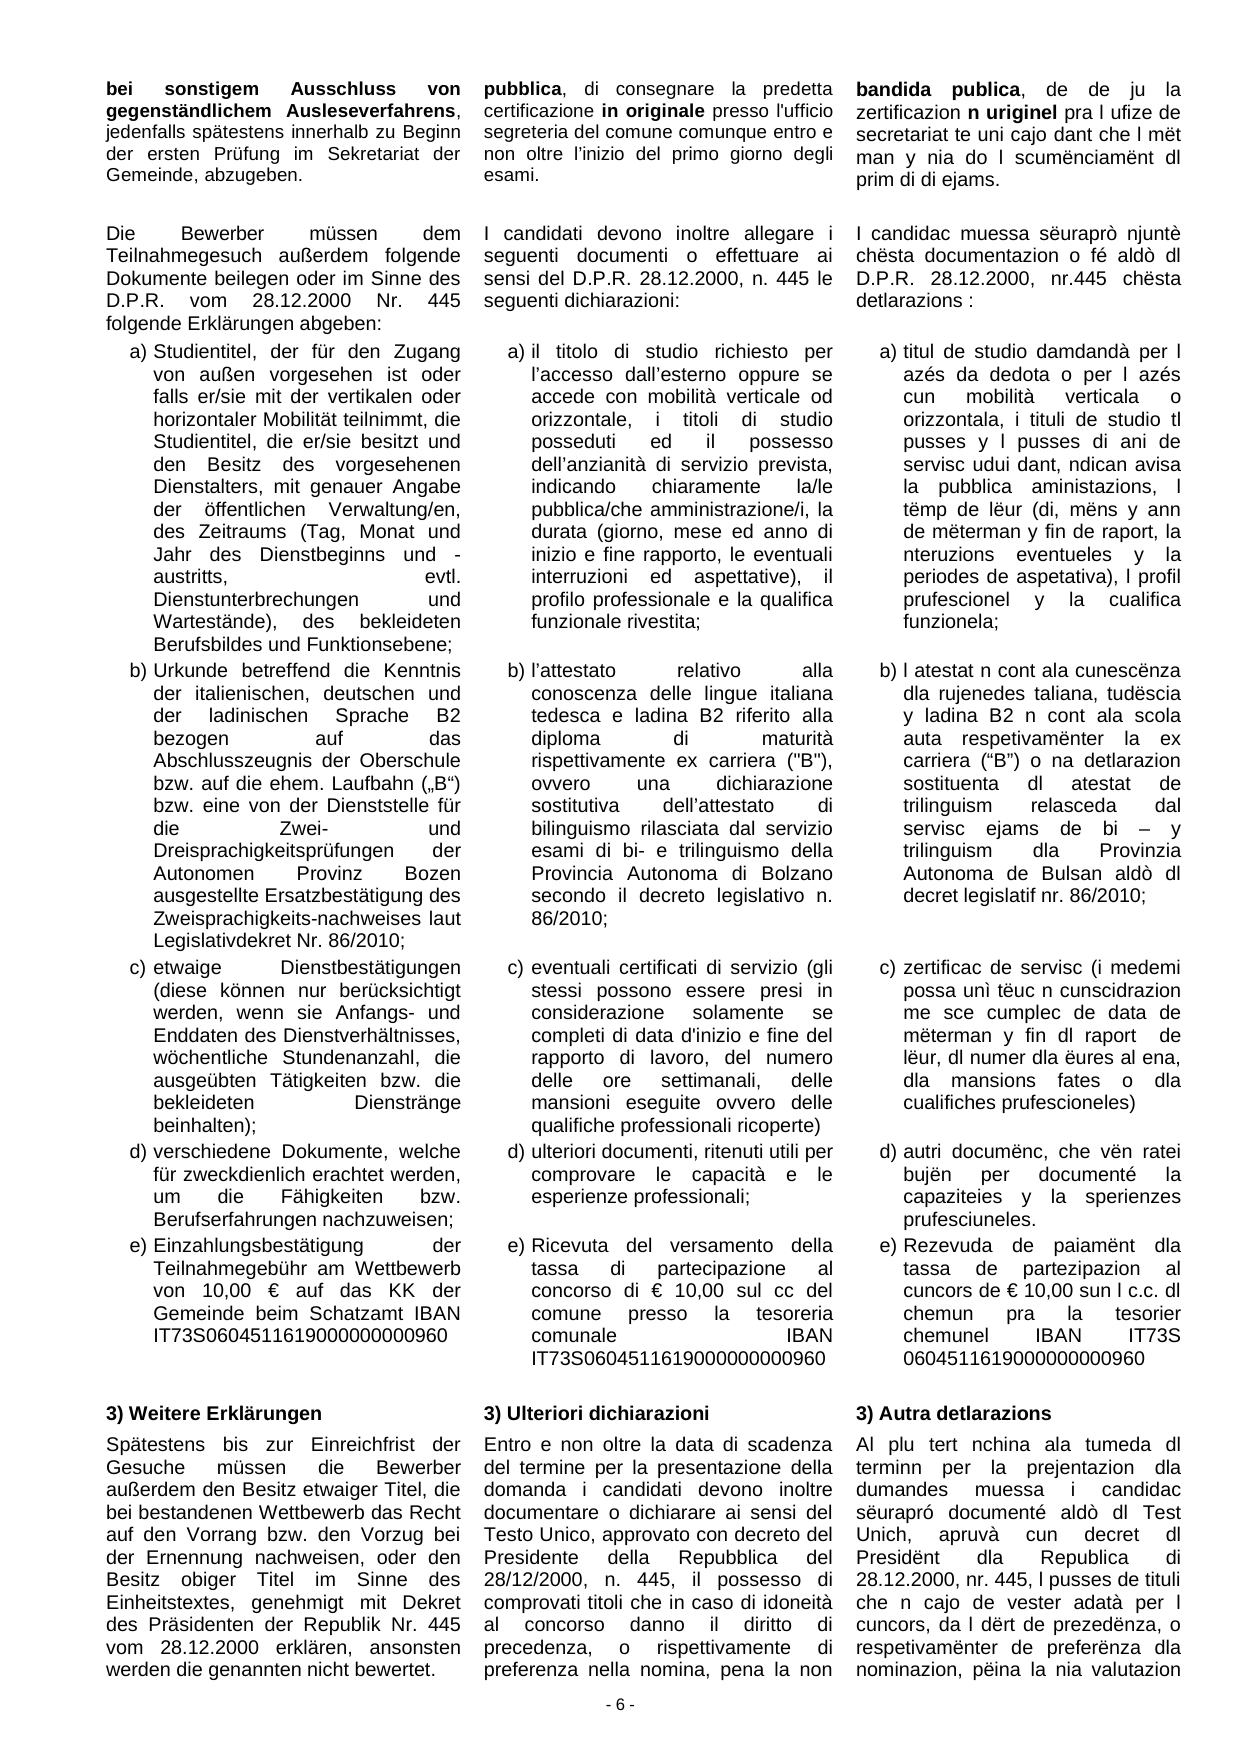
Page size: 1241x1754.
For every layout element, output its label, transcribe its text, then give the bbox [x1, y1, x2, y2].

table_cell I candidati devono inoltre allegare i seguenti documenti o effettuare ai sensi del D.P.R. 28.12.2000, n. 445 le seguenti dichiarazioni: [473, 217, 844, 338]
table_cell eventuali certificati di servizio (gli stessi possono essere presi in considerazione solamente se completi di data d'inizio e fine del rapporto di lavoro, del numero delle ore settimanali, delle mansioni eseguite ovvero delle qualifiche professionali ricoperte) [473, 954, 844, 1138]
table_cell Rezevuda de paiamënt dla tassa de partezipazion al cuncors de € 10,00 sun l c.c. dl chemun pra la tesorier chemunel IBAN IT73S 0604511619000000000960 [845, 1232, 1193, 1371]
table_cell Ricevuta del versamento della tassa di partecipazione al concorso di € 10,00 sul cc del comune presso la tesoreria comunale IBAN IT73S0604511619000000000960 [473, 1232, 844, 1371]
table_cell Urkunde betreffend die Kenntnis der italienischen, deutschen und der ladinischen Sprache B2 bezogen auf das Abschlusszeugnis der Oberschule bzw. auf die ehem. Laufbahn („B“) bzw. eine von der Dienststelle für die Zwei- und Dreisprachigkeitsprüfungen der Autonomen Provinz Bozen ausgestellte Ersatzbestätigung des Zweisprachigkeits-nachweises laut Legislativdekret Nr. 86/2010; [95, 657, 472, 954]
table_cell 3) Weitere Erklärungen [95, 1398, 472, 1429]
table_cell 3) Ulteriori dichiarazioni [473, 1398, 844, 1429]
table_cell zertificac de servisc (i medemi possa unì tëuc n cunscidrazion me sce cumplec de data de mëterman y fin dl raport de lëur, dl numer dla ëures al ena, dla mansions fates o dla cualifiches prufescioneles) [845, 954, 1193, 1138]
table_cell bei sonstigem Ausschluss von gegenständlichem Ausleseverfahrens, jedenfalls spätestens innerhalb zu Beginn der ersten Prüfung im Sekretariat der Gemeinde, abzugeben. [95, 74, 472, 195]
table_cell 3) Autra detlarazions [845, 1398, 1193, 1429]
table_cell Al plu tert nchina ala tumeda dl terminn per la prejentazion dla dumandes muessa i candidac sëurapró documenté aldò dl Test Unich, apruvà cun decret dl Presidënt dla Republica di 28.12.2000, nr. 445, l pusses de tituli che n cajo de vester adatà per l cuncors, da l dërt de prezedënza, o respetivamënter de preferënza dla nominazion, pëina la nia valutazion [845, 1429, 1193, 1685]
table_cell il titolo di studio richiesto per l’accesso dall’esterno oppure se accede con mobilità verticale od orizzontale, i titoli di studio posseduti ed il possesso dell’anzianità di servizio prevista, indicando chiaramente la/le pubblica/che amministrazione/i, la durata (giorno, mese ed anno di inizio e fine rapporto, le eventuali interruzioni ed aspettative), il profilo professionale e la qualifica funzionale rivestita; [473, 338, 844, 657]
table_cell [95, 195, 472, 217]
table_cell verschiedene Dokumente, welche für zweckdienlich erachtet werden, um die Fähigkeiten bzw. Berufserfahrungen nachzuweisen; [95, 1138, 472, 1232]
table_cell Die Bewerber müssen dem Teilnahmegesuch außerdem folgende Dokumente beilegen oder im Sinne des D.P.R. vom 28.12.2000 Nr. 445 folgende Erklärungen abgeben: [95, 217, 472, 338]
table_cell [845, 195, 1193, 217]
table_cell titul de studio damdandà per l azés da dedota o per l azés cun mobilità verticala o orizzontala, i tituli de studio tl pusses y l pusses di ani de servisc udui dant, ndican avisa la pubblica aministazions, l tëmp de lëur (di, mëns y ann de mëterman y fin de raport, la nteruzions eventueles y la periodes de aspetativa), l profil prufescionel y la cualifica funzionela; [845, 338, 1193, 657]
table_cell etwaige Dienstbestätigungen (diese können nur berücksichtigt werden, wenn sie Anfangs- und Enddaten des Dienstverhältnisses, wöchentliche Stundenanzahl, die ausgeübten Tätigkeiten bzw. die bekleideten Dienstränge beinhalten); [95, 954, 472, 1138]
table_cell [473, 195, 844, 217]
table_cell [845, 1371, 1193, 1398]
table_cell pubblica, di consegnare la predetta certificazione in originale presso l'ufficio segreteria del comune comunque entro e non oltre l’inizio del primo giorno degli esami. [473, 74, 844, 195]
table_cell I candidac muessa sëuraprò njuntè chësta documentazion o fé aldò dl D.P.R. 28.12.2000, nr.445 chësta detlarazions : [845, 217, 1193, 338]
table_cell Studientitel, der für den Zugang von außen vorgesehen ist oder falls er/sie mit der vertikalen oder horizontaler Mobilität teilnimmt, die Studientitel, die er/sie besitzt und den Besitz des vorgesehenen Dienstalters, mit genauer Angabe der öffentlichen Verwaltung/en, des Zeitraums (Tag, Monat und Jahr des Dienstbeginns und -austritts, evtl. Dienstunterbrechungen und Wartestände), des bekleideten Berufsbildes und Funktionsebene; [95, 338, 472, 657]
table_cell Spätestens bis zur Einreichfrist der Gesuche müssen die Bewerber außerdem den Besitz etwaiger Titel, die bei bestandenen Wettbewerb das Recht auf den Vorrang bzw. den Vorzug bei der Ernennung nachweisen, oder den Besitz obiger Titel im Sinne des Einheitstextes, genehmigt mit Dekret des Präsidenten der Republik Nr. 445 vom 28.12.2000 erklären, ansonsten werden die genannten nicht bewertet. [95, 1429, 472, 1685]
table_cell l atestat n cont ala cunescënza dla rujenedes taliana, tudëscia y ladina B2 n cont ala scola auta respetivamënter la ex carriera (“B”) o na detlarazion sostituenta dl atestat de trilinguism relasceda dal servisc ejams de bi – y trilinguism dla Provinzia Autonoma de Bulsan aldò dl decret legislatif nr. 86/2010; [845, 657, 1193, 954]
table_cell l’attestato relativo alla conoscenza delle lingue italiana tedesca e ladina B2 riferito alla diploma di maturità rispettivamente ex carriera ("B"), ovvero una dichiarazione sostitutiva dell’attestato di bilinguismo rilasciata dal servizio esami di bi- e trilinguismo della Provincia Autonoma di Bolzano secondo il decreto legislativo n. 86/2010; [473, 657, 844, 954]
table_cell ulteriori documenti, ritenuti utili per comprovare le capacità e le esperienze professionali; [473, 1138, 844, 1232]
table_cell [473, 1371, 844, 1398]
table_cell Einzahlungsbestätigung der Teilnahmegebühr am Wettbewerb von 10,00 € auf das KK der Gemeinde beim Schatzamt IBAN IT73S0604511619000000000960 [95, 1232, 472, 1371]
table_cell [95, 1371, 472, 1398]
table_cell autri documënc, che vën ratei bujën per documenté la capaziteies y la sperienzes prufesciuneles. [845, 1138, 1193, 1232]
table_cell bandida publica, de de ju la zertificazion n uriginel pra l ufize de secretariat te uni cajo dant che l mët man y nia do l scumënciamënt dl prim di di ejams. [845, 74, 1193, 195]
table_cell Entro e non oltre la data di scadenza del termine per la presentazione della domanda i candidati devono inoltre documentare o dichiarare ai sensi del Testo Unico, approvato con decreto del Presidente della Repubblica del 28/12/2000, n. 445, il possesso di comprovati titoli che in caso di idoneità al concorso danno il diritto di precedenza, o rispettivamente di preferenza nella nomina, pena la non [473, 1429, 844, 1685]
